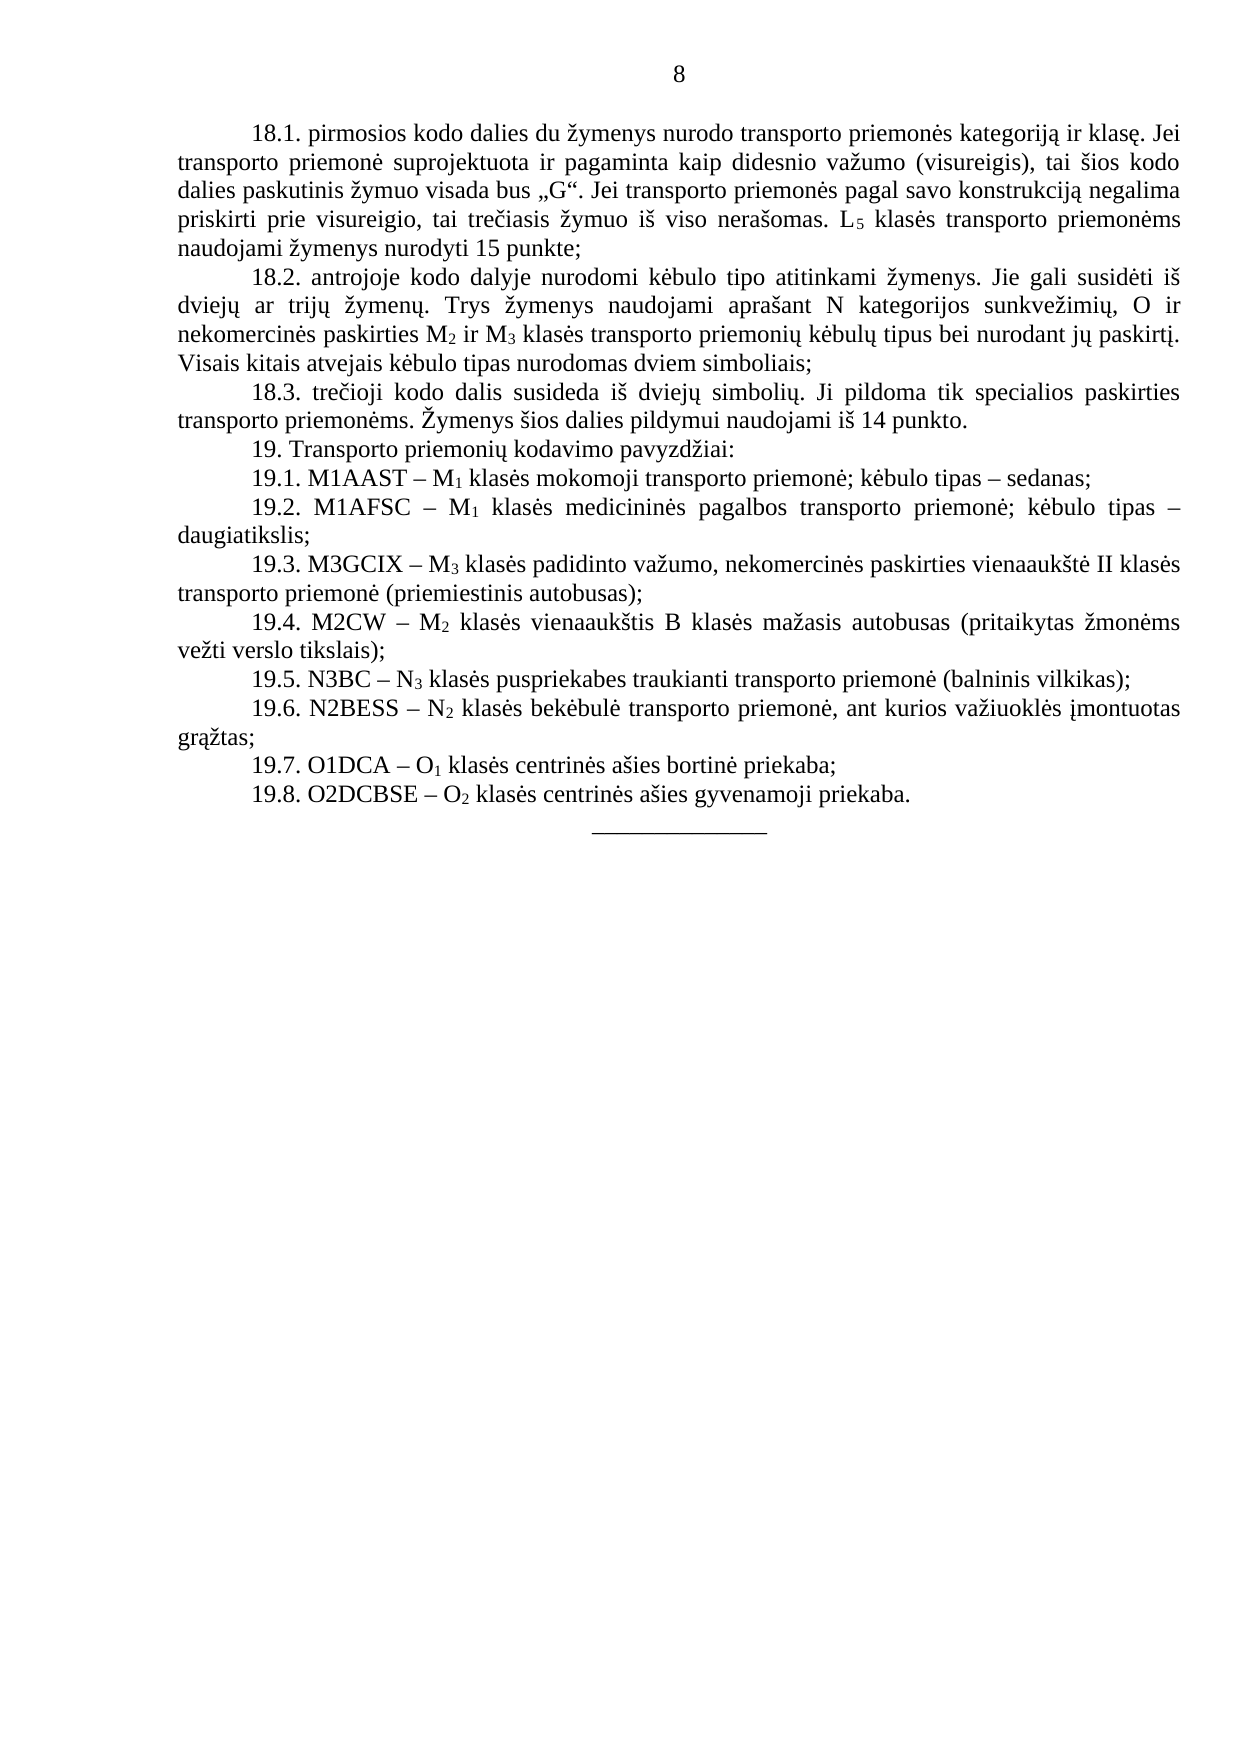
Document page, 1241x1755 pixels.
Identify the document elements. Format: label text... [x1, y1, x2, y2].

text 19.2. M1AFSC – M1 klasės medicininės pagalbos transporto priemonė; kėbulo tipas – daugiatikslis; [177, 492, 1181, 549]
text 19.7. O1DCA – O1 klasės centrinės ašies bortinė priekaba; [177, 751, 1181, 779]
text 18.2. antrojoje kodo dalyje nurodomi kėbulo tipo atitinkami žymenys. Jie gali susidėti iš dviejų ar trijų žymenų. Trys žymenys naudojami aprašant N kategorijos sunkvežimių, O ir nekomercinės paskirties M2 ir M3 klasės transporto priemonių kėbulų tipus bei nurodant jų paskirtį. Visais kitais atvejais kėbulo tipas nurodomas dviem simboliais; [177, 262, 1181, 377]
text 19.8. O2DCBSE – O2 klasės centrinės ašies gyvenamoji priekaba. [177, 779, 1181, 808]
text 18.3. trečioji kodo dalis susideda iš dviejų simbolių. Ji pildoma tik specialios paskirties transporto priemonėms. Žymenys šios dalies pildymui naudojami iš 14 punkto. [177, 377, 1181, 434]
text 19. Transporto priemonių kodavimo pavyzdžiai: [177, 434, 1181, 463]
text ______________ [177, 808, 1181, 837]
text 18.1. pirmosios kodo dalies du žymenys nurodo transporto priemonės kategoriją ir klasę. Jei transporto priemonė suprojektuota ir pagaminta kaip didesnio važumo (visureigis), tai šios kodo dalies paskutinis žymuo visada bus „G“. Jei transporto priemonės pagal savo konstrukciją negalima priskirti prie visureigio, tai trečiasis žymuo iš viso nerašomas. L5 klasės transporto priemonėms naudojami žymenys nurodyti 15 punkte; [177, 118, 1181, 262]
text 19.4. M2CW – M2 klasės vienaaukštis B klasės mažasis autobusas (pritaikytas žmonėms vežti verslo tikslais); [177, 607, 1181, 664]
text 19.3. M3GCIX – M3 klasės padidinto važumo, nekomercinės paskirties vienaaukštė II klasės transporto priemonė (priemiestinis autobusas); [177, 549, 1181, 607]
text 19.6. N2BESS – N2 klasės bekėbulė transporto priemonė, ant kurios važiuoklės įmontuotas grąžtas; [177, 693, 1181, 751]
text 19.1. M1AAST – M1 klasės mokomoji transporto priemonė; kėbulo tipas – sedanas; [177, 463, 1181, 492]
text 19.5. N3BC – N3 klasės puspriekabes traukianti transporto priemonė (balninis vilkikas); [177, 664, 1181, 693]
